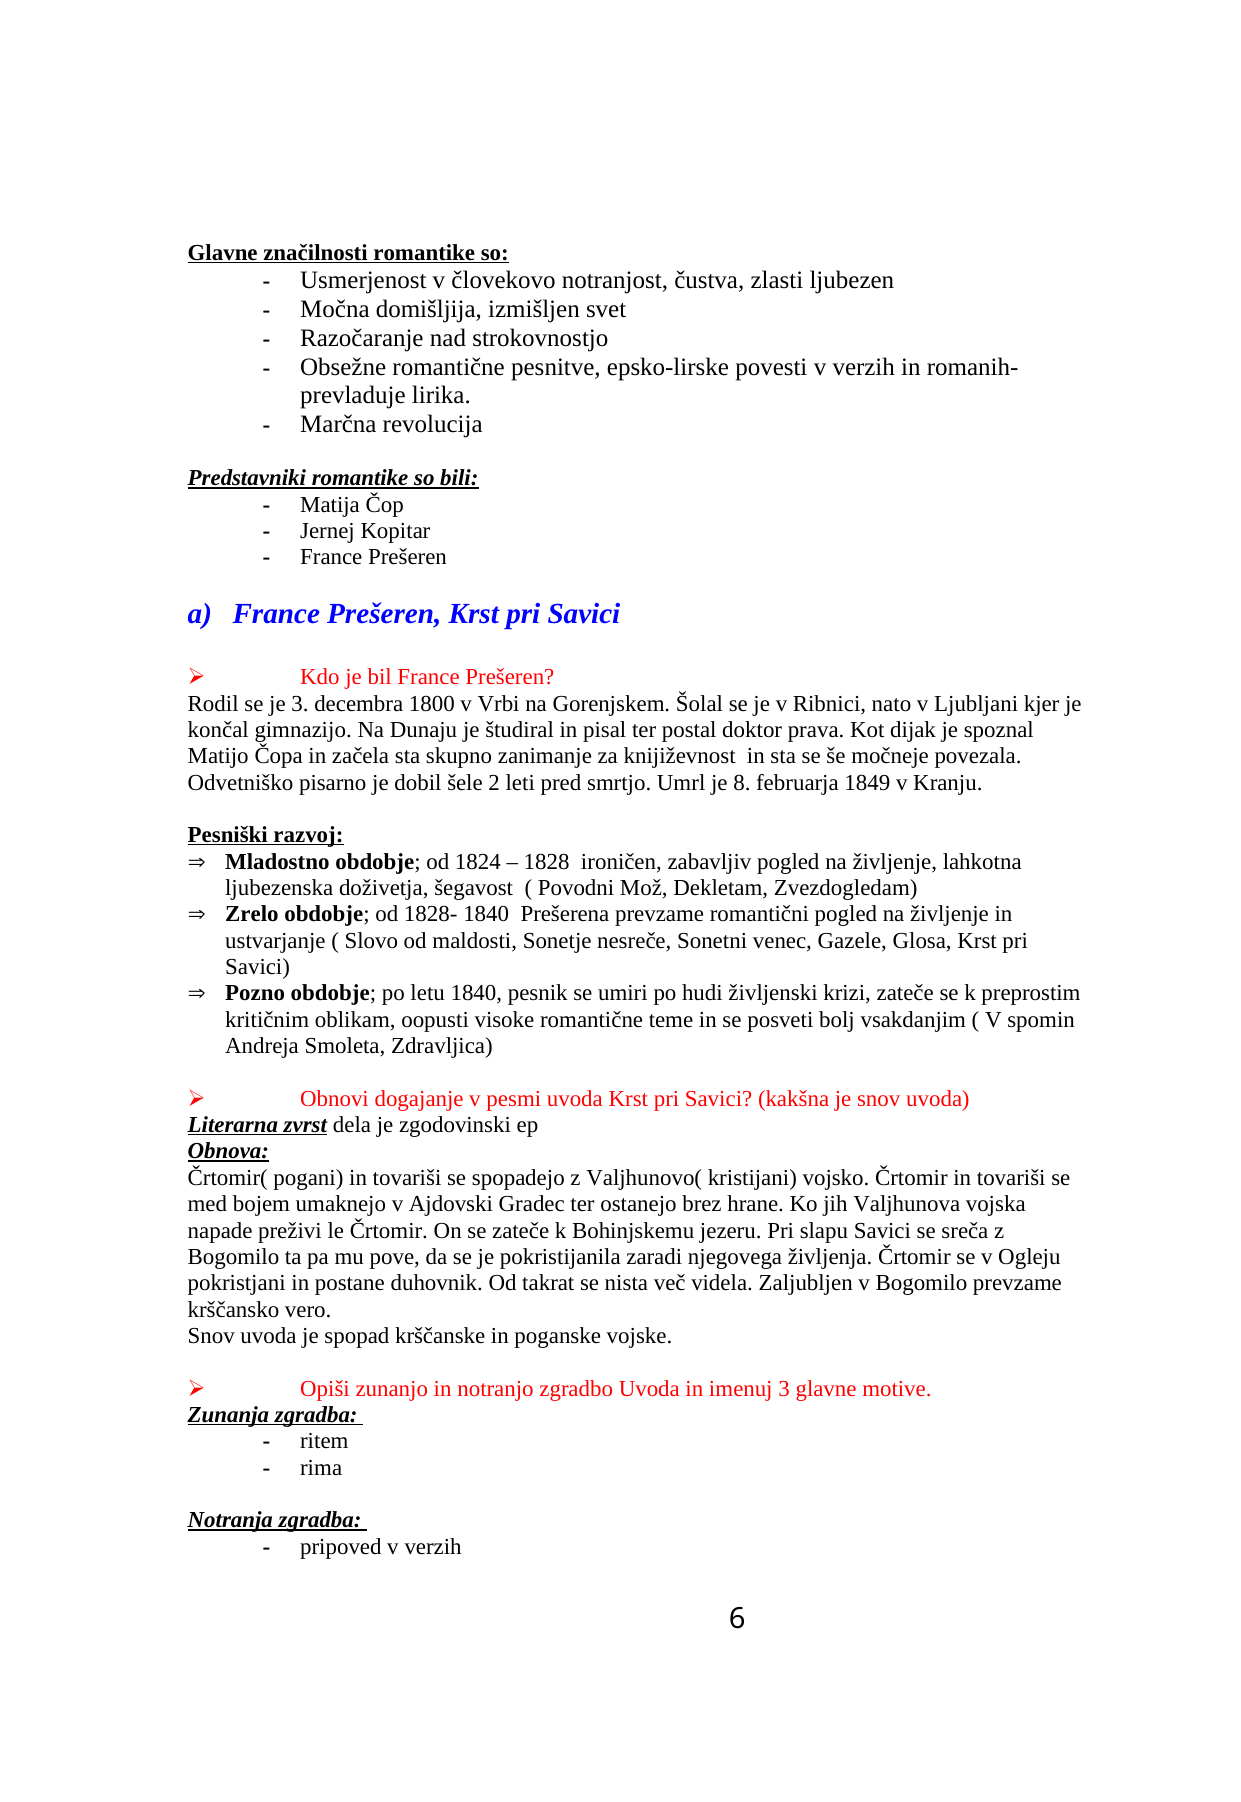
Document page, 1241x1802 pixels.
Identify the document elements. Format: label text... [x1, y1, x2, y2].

list France Prešeren [262, 543, 1084, 570]
subtitle Črtomir( pogani) in tovariši se spopadejo z Valjhunovo( kristijani) vojsko. Črtomir in tovariši se med bojem umaknejo v Ajdovski Gradec ter ostanejo brez hrane. Ko jih Valjhunova vojska napade preživi le Črtomir. On se zateče k Bohinjskemu jezeru. Pri slapu Savici se sreča z Bogomilo ta pa mu pove, da se je pokristijanila zaradi njegovega življenja. Črtomir se v Ogleju pokristjani in postane duhovnik. Od takrat se nista več videla. Zaljubljen v Bogomilo prevzame krščansko vero. [187, 1164, 1090, 1322]
subtitle Marčna revolucija [262, 409, 1090, 438]
subtitle Mladostno obdobje; od 1824 – 1828 ironičen, zabavljiv pogled na življenje, lahkotna ljubezenska doživetja, šegavost ( Povodni Mož, Dekletam, Zvezdogledam) [187, 848, 1090, 900]
list France Prešeren, Krst pri Savici [187, 596, 1090, 630]
subtitle Notranja zgradba: [187, 1507, 1090, 1533]
subtitle Pesniški razvoj: [187, 821, 1090, 848]
list Jernej Kopitar [262, 517, 1084, 543]
subtitle Usmerjenost v človekovo notranjost, čustva, zlasti ljubezen [262, 266, 1090, 294]
subtitle Obsežne romantične pesnitve, epsko-lirske povesti v verzih in romanih- prevladuje lirika. [262, 352, 1090, 409]
subtitle Kdo je bil France Prešeren? [187, 663, 1090, 689]
subtitle Predstavniki romantike so bili: [187, 464, 1090, 491]
subtitle Literarna zvrst dela je zgodovinski ep [187, 1111, 1090, 1138]
subtitle Zrelo obdobje; od 1828- 1840 Prešerena prevzame romantični pogled na življenje in ustvarjanje ( Slovo od maldosti, Sonetje nesreče, Sonetni venec, Gazele, Glosa, Krst pri Savici) [187, 900, 1090, 979]
subtitle Obnovi dogajanje v pesmi uvoda Krst pri Savici? (kakšna je snov uvoda) [187, 1085, 1090, 1111]
subtitle pripoved v verzih [262, 1533, 1090, 1559]
subtitle ritem [262, 1427, 1090, 1454]
subtitle Obnova: [187, 1138, 1090, 1164]
subtitle rima [262, 1454, 1090, 1480]
subtitle Snov uvoda je spopad krščanske in poganske vojske. [187, 1322, 1090, 1348]
subtitle Rodil se je 3. decembra 1800 v Vrbi na Gorenjskem. Šolal se je v Ribnici, nato v Ljubljani kjer je končal gimnazijo. Na Dunaju je študiral in pisal ter postal doktor prava. Kot dijak je spoznal Matijo Čopa in začela sta skupno zanimanje za knijiževnost in sta se še močneje povezala. Odvetniško pisarno je dobil šele 2 leti pred smrtjo. Umrl je 8. februarja 1849 v Kranju. [187, 689, 1090, 795]
subtitle Glavne značilnosti romantike so: [187, 239, 1090, 266]
list Matija Čop [262, 491, 1084, 517]
subtitle Zunanja zgradba: [187, 1401, 1090, 1427]
subtitle Močna domišljija, izmišljen svet [262, 294, 1090, 323]
subtitle Pozno obdobje; po letu 1840, pesnik se umiri po hudi življenski krizi, zateče se k preprostim kritičnim oblikam, oopusti visoke romantične teme in se posveti bolj vsakdanjim ( V spomin Andreja Smoleta, Zdravljica) [187, 979, 1090, 1058]
subtitle Opiši zunanjo in notranjo zgradbo Uvoda in imenuj 3 glavne motive. [187, 1375, 1090, 1401]
subtitle Razočaranje nad strokovnostjo [262, 323, 1090, 352]
